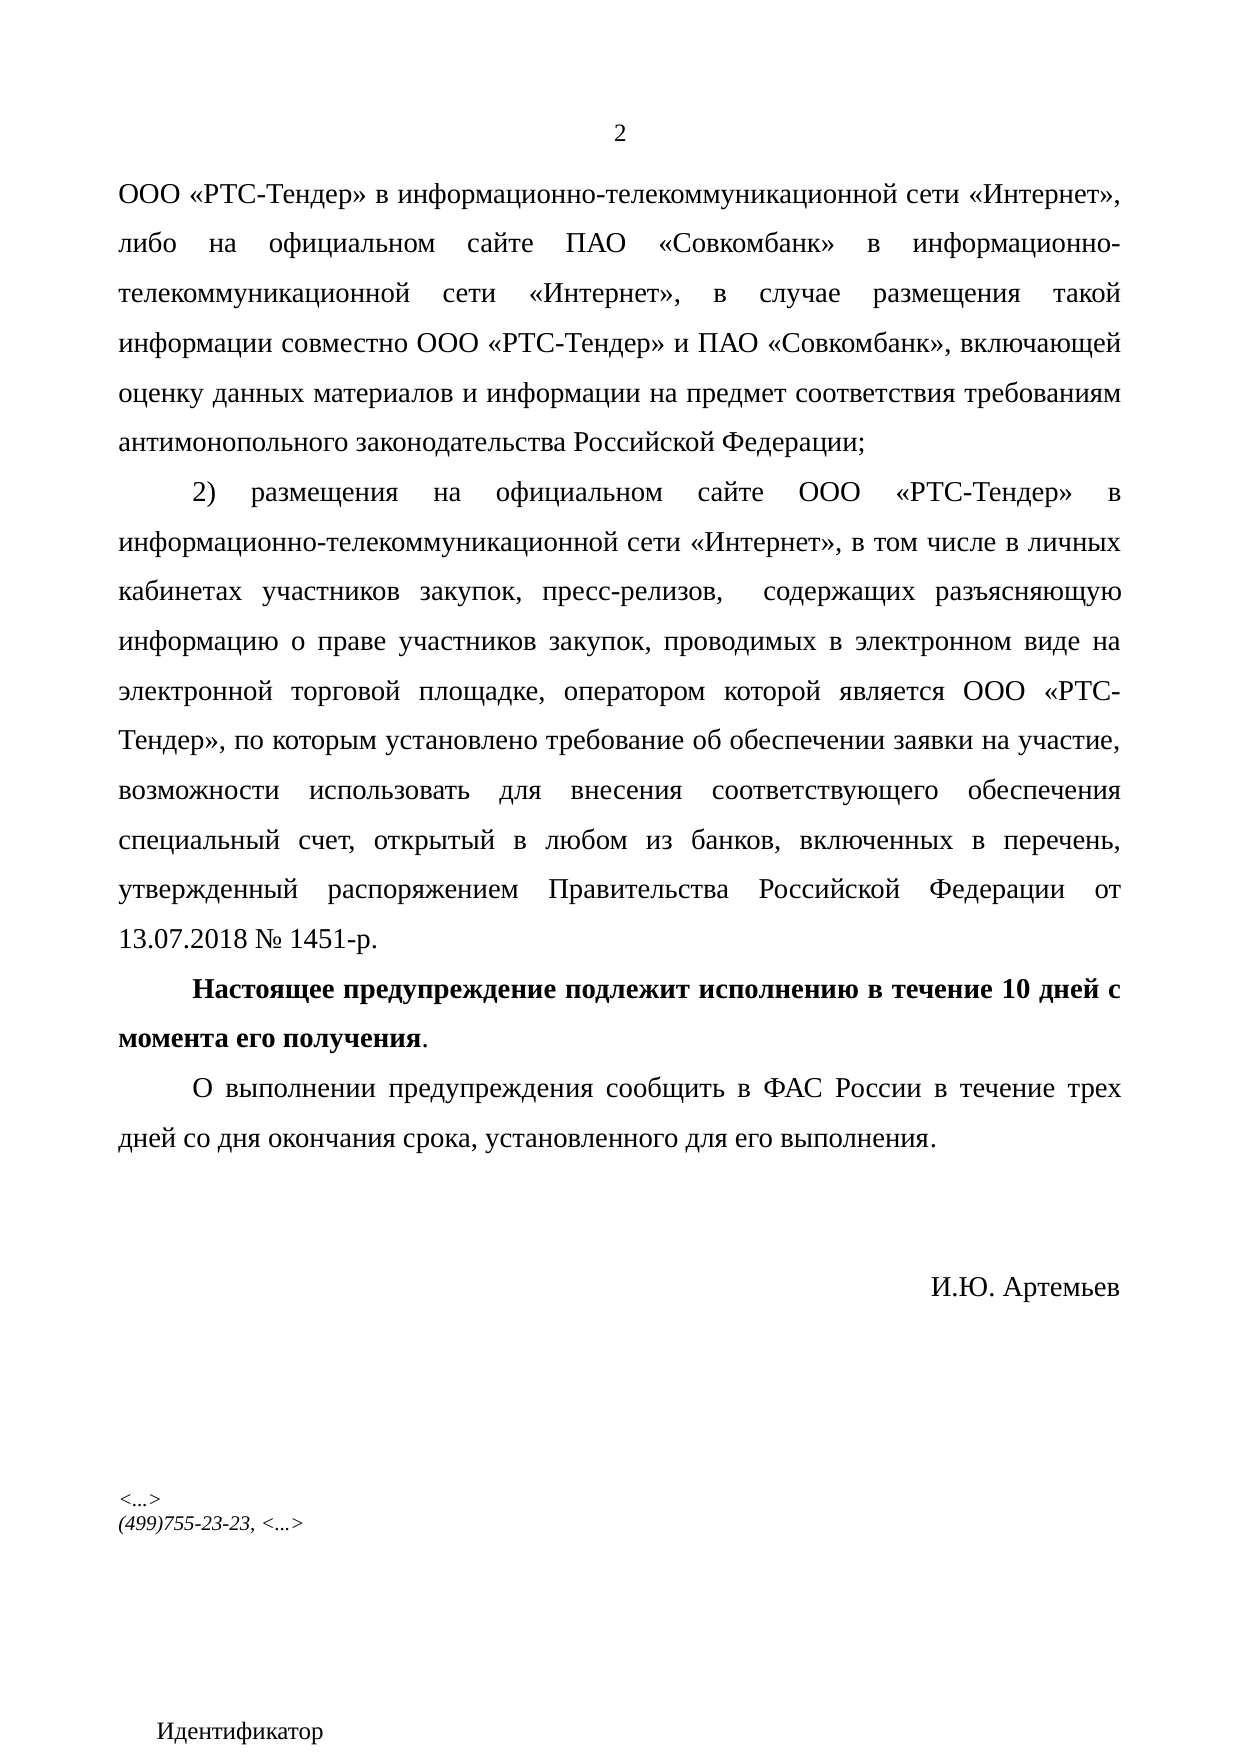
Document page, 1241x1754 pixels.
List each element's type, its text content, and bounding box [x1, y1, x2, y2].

text <...> [118, 1487, 1122, 1511]
text 2) размещения на официальном сайте ООО «РТС-Тендер» в информационно-телекоммуникационной сети «Интернет», в том числе в личных кабинетах участников закупок, пресс-релизов, содержащих разъясняющую информацию о праве участников закупок, проводимых в электронном виде на электронной торговой площадке, оператором которой является ООО «РТС-Тендер», по которым установлено требование об обеспечении заявки на участие, возможности использовать для внесения соответствующего обеспечения специальный счет, открытый в любом из банков, включенных в перечень, утвержденный распоряжением Правительства Российской Федерации от 13.07.2018 № 1451-р. [118, 474, 1122, 955]
text И.Ю. Артемьев [118, 1269, 1122, 1303]
text (499)755-23-23, <...> [118, 1511, 1122, 1535]
text Настоящее предупреждение подлежит исполнению в течение 10 дней с момента его получения. [118, 971, 1122, 1054]
text ООО «РТС-Тендер» в информационно-телекоммуникационной сети «Интернет», либо на официальном сайте ПАО «Совкомбанк» в информационно-телекоммуникационной сети «Интернет», в случае размещения такой информации совместно ООО «РТС-Тендер» и ПАО «Совкомбанк», включающей оценку данных материалов и информации на предмет соответствия требованиям антимонопольного законодательства Российской Федерации; [118, 176, 1122, 458]
text О выполнении предупреждения сообщить в ФАС России в течение трех дней со дня окончания срока, установленного для его выполнения. [118, 1071, 1122, 1153]
